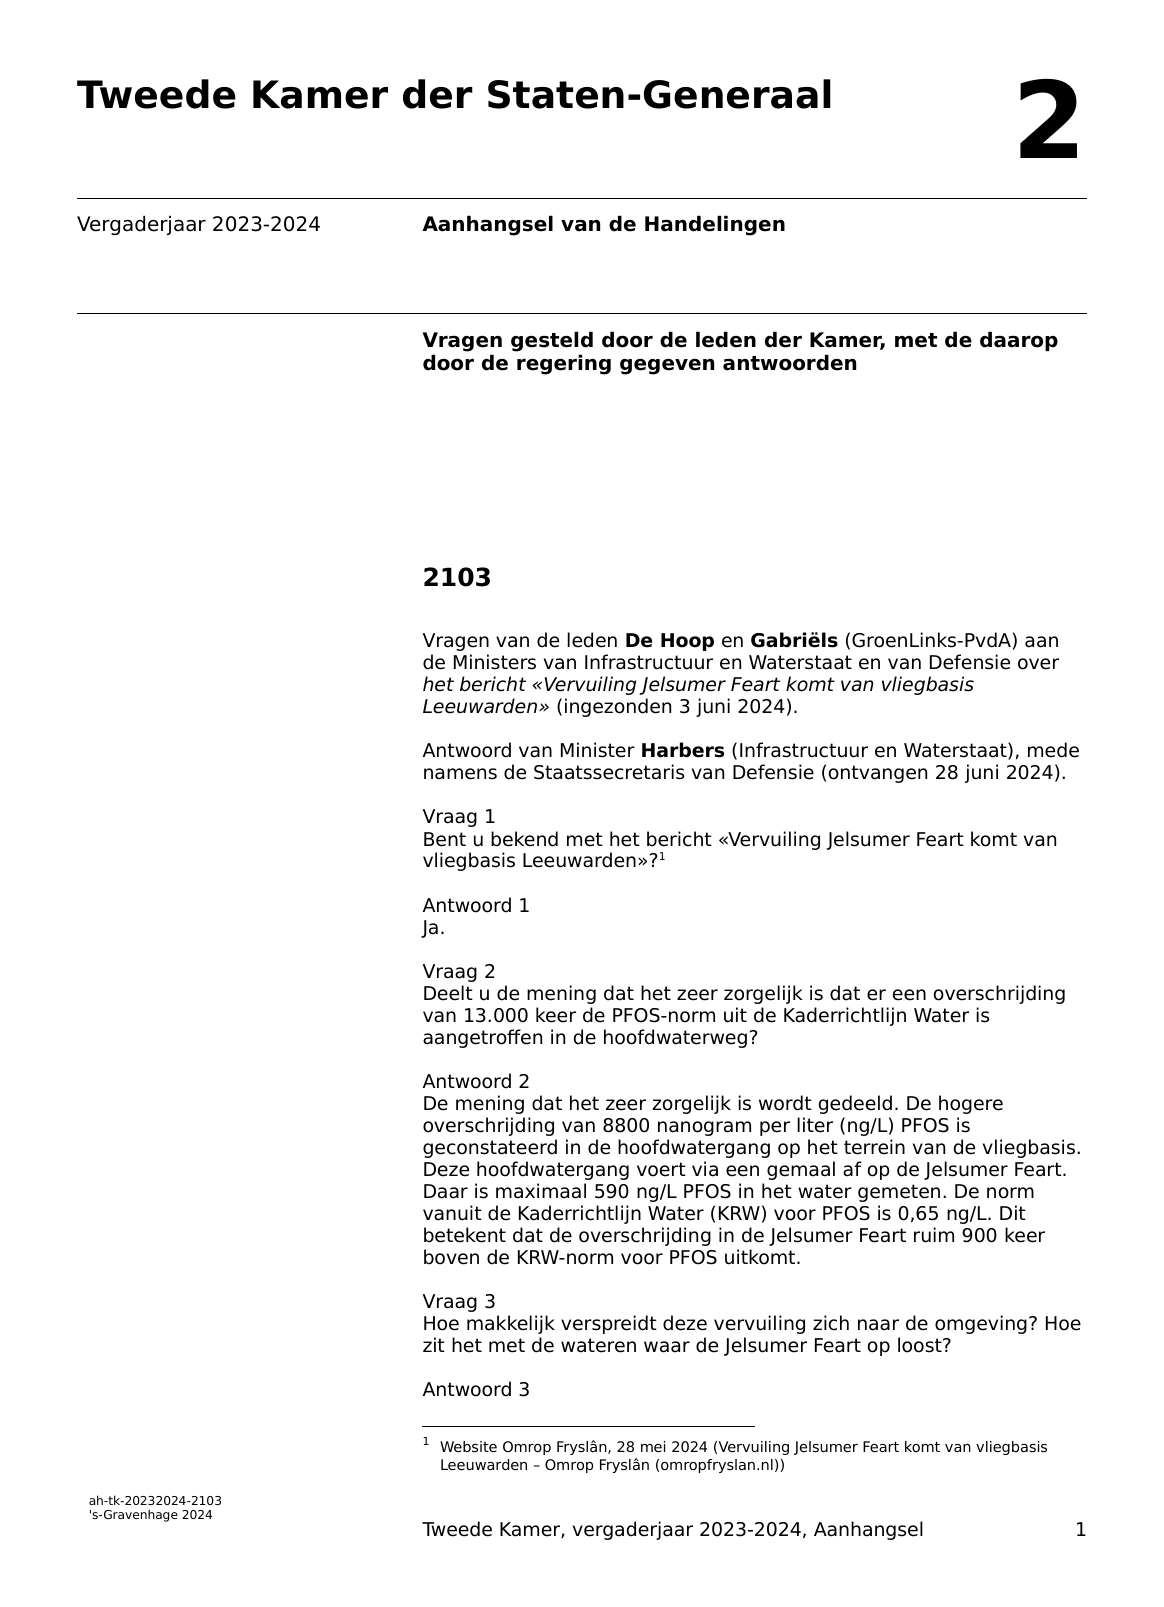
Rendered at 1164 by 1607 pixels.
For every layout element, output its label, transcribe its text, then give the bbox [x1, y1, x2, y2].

table_cell Aanhangsel van de Handelingen [422, 199, 1087, 313]
text Antwoord van Minister Harbers (Infrastructuur en Waterstaat), mede namens de Staatssecretaris van Defensie (ontvangen 28 juni 2024). [422, 740, 1087, 784]
text Vragen van de leden De Hoop en Gabriëls (GroenLinks-PvdA) aan de Ministers van Infrastructuur en Waterstaat en van Defensie over het bericht «Vervuiling Jelsumer Feart komt van vliegbasis Leeuwarden» (ingezonden 3 juni 2024). [422, 630, 1087, 718]
text Hoe makkelijk verspreidt deze vervuiling zich naar de omgeving? Hoe zit het met de wateren waar de Jelsumer Feart op loost? [422, 1313, 1087, 1357]
text Website Omrop Fryslân, 28 mei 2024 (Vervuiling Jelsumer Feart komt van vliegbasis Leeuwarden – Omrop Fryslân (omropfryslan.nl)) [422, 1435, 1087, 1474]
text De mening dat het zeer zorgelijk is wordt gedeeld. De hogere overschrijding van 8800 nanogram per liter (ng/L) PFOS is geconstateerd in de hoofdwatergang op het terrein van de vliegbasis. Deze hoofdwatergang voert via een gemaal af op de Jelsumer Feart. Daar is maximaal 590 ng/L PFOS in het water gemeten. De norm vanuit de Kaderrichtlijn Water (KRW) voor PFOS is 0,65 ng/L. Dit betekent dat de overschrijding in de Jelsumer Feart ruim 900 keer boven de KRW-norm voor PFOS uitkomt. [422, 1093, 1087, 1269]
text 2103 [422, 563, 1087, 592]
text Ja. [422, 917, 1087, 938]
table_header 2 [886, 59, 1087, 198]
table_cell [77, 314, 422, 375]
text Antwoord 1 [422, 894, 1087, 917]
text Deelt u de mening dat het zeer zorgelijk is dat er een overschrijding van 13.000 keer de PFOS-norm uit de Kaderrichtlijn Water is aangetroffen in de hoofdwaterweg? [422, 983, 1087, 1049]
table_cell Vragen gesteld door de leden der Kamer, met de daarop door de regering gegeven antwoorden [422, 314, 1087, 375]
text Antwoord 3 [422, 1379, 1087, 1401]
text Vraag 3 [422, 1291, 1087, 1313]
text Antwoord 2 [422, 1071, 1087, 1093]
text Bent u bekend met het bericht «Vervuiling Jelsumer Feart komt van vliegbasis Leeuwarden»? [422, 828, 1087, 872]
text Vraag 2 [422, 961, 1087, 983]
text 's-Gravenhage 2024 [88, 1508, 323, 1522]
text Vraag 1 [422, 806, 1087, 828]
text ah-tk-20232024-2103 [88, 1494, 323, 1508]
table_cell Vergaderjaar 2023-2024 [77, 199, 422, 313]
table_header Tweede Kamer der Staten-Generaal [77, 59, 886, 198]
